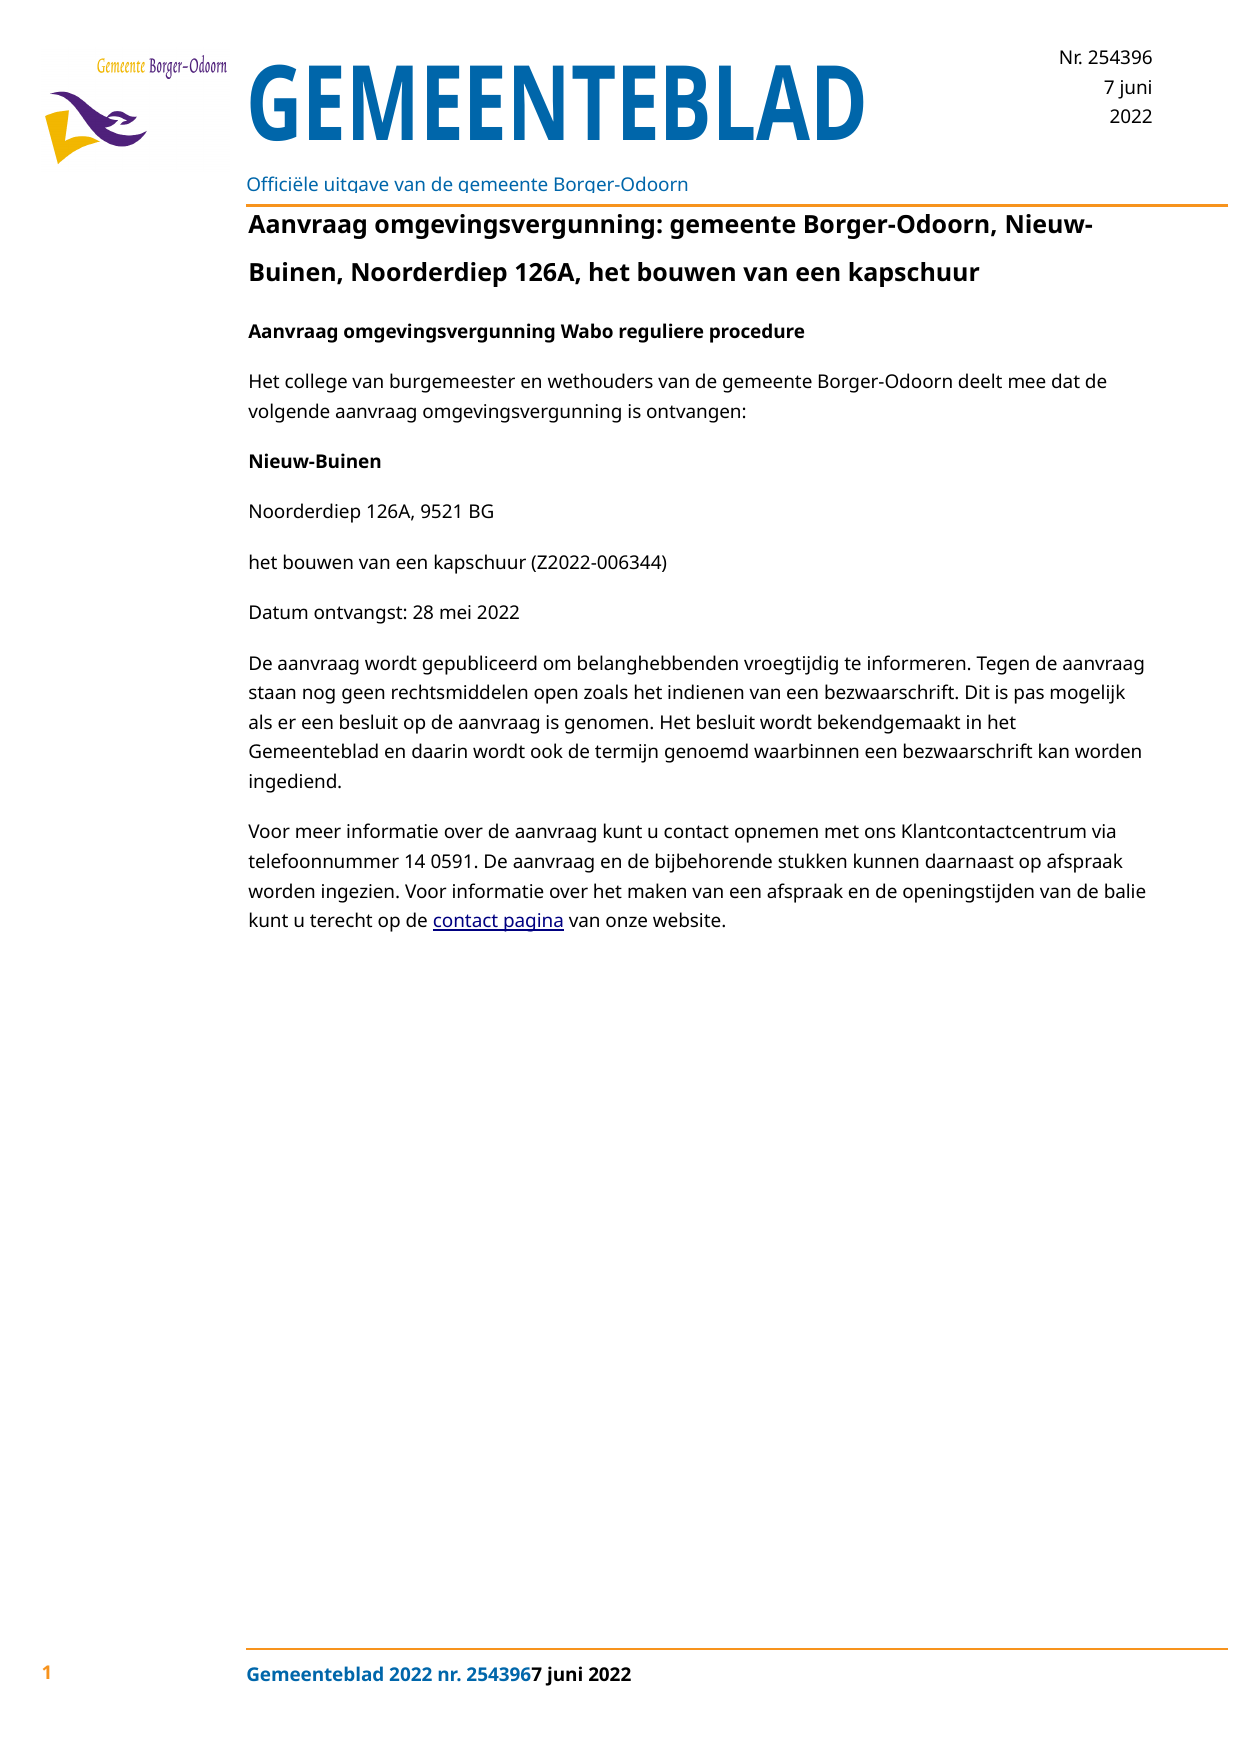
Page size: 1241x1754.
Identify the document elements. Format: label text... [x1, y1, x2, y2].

text Datum ontvangst: 28 mei 2022 [248, 599, 1152, 625]
text Aanvraag omgevingsvergunning: gemeente Borger-Odoorn, Nieuw-Buinen, Noorderdiep 126A, het bouwen van een kapschuur [248, 207, 1152, 288]
text De aanvraag wordt gepubliceerd om belanghebbenden vroegtijdig te informeren. Tegen de aanvraag staan nog geen rechtsmiddelen open zoals het indienen van een bezwaarschrift. Dit is pas mogelijk als er een besluit op de aanvraag is genomen. Het besluit wordt bekendgemaakt in het Gemeenteblad en daarin wordt ook de termijn genoemd waarbinnen een bezwaarschrift kan worden ingediend. [248, 650, 1152, 794]
picture [41, 47, 231, 172]
text Aanvraag omgevingsvergunning Wabo reguliere procedure [248, 318, 1152, 344]
text het bouwen van een kapschuur (Z2022-006344) [248, 549, 1152, 575]
text Voor meer informatie over de aanvraag kunt u contact opnemen met ons Klantcontactcentrum via telefoonnummer 14 0591. De aanvraag en de bijbehorende stukken kunnen daarnaast op afspraak worden ingezien. Voor informatie over het maken van een afspraak en de openingstijden van de balie kunt u terecht op de contact pagina van onze website. [248, 819, 1152, 933]
text Nieuw-Buinen [248, 448, 1152, 474]
text Noorderdiep 126A, 9521 BG [248, 499, 1152, 524]
text Het college van burgemeester en wethouders van de gemeente Borger-Odoorn deelt mee dat de volgende aanvraag omgevingsvergunning is ontvangen: [248, 368, 1152, 424]
